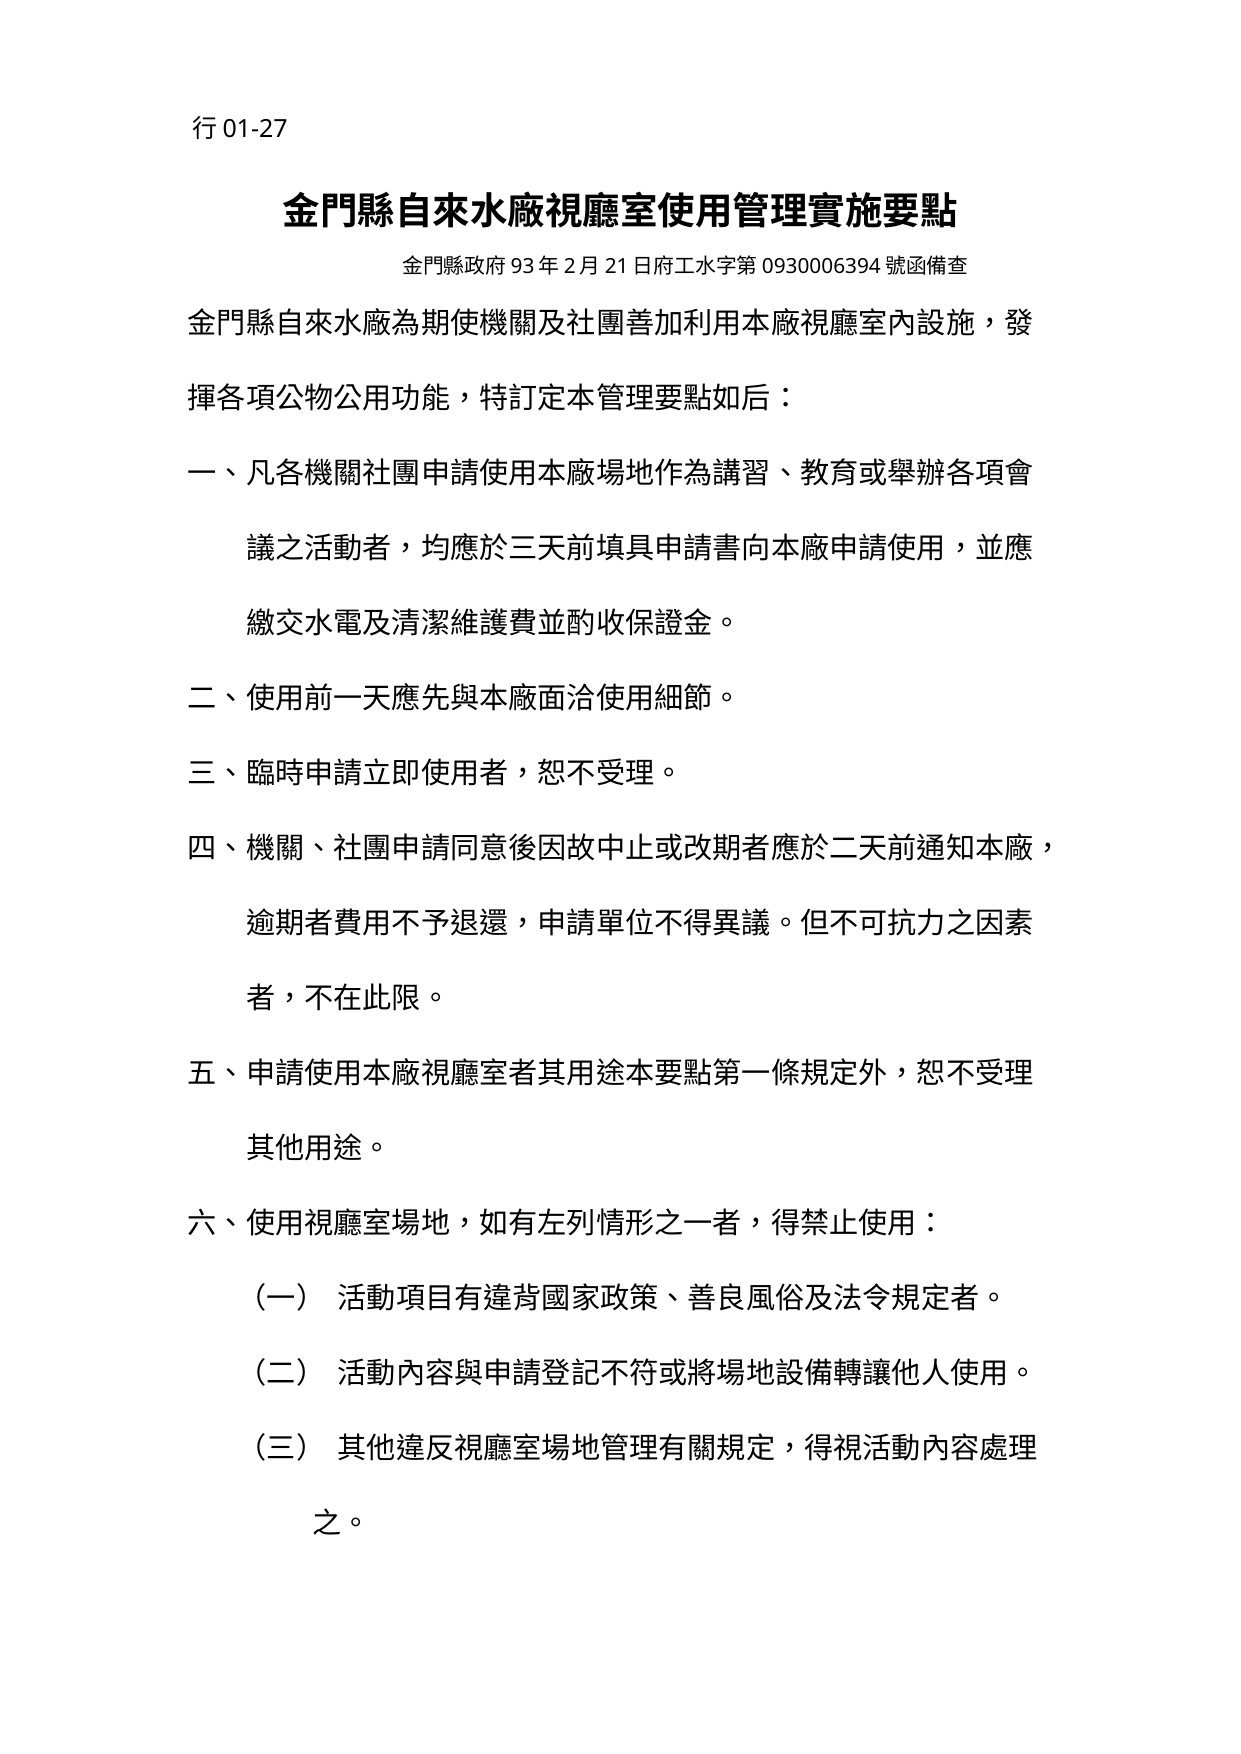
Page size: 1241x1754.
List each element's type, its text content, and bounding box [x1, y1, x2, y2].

list 其他違反視廳室場地管理有關規定，得視活動內容處理之。 [237, 1402, 1053, 1552]
text 金門縣政府93年2月21日府工水字第0930006394號函備查 [187, 239, 1053, 277]
list 活動內容與申請登記不符或將場地設備轉讓他人使用。 [237, 1327, 1053, 1402]
text 二、使用前一天應先與本廠面洽使用細節。 [187, 652, 1053, 727]
text 六、使用視廳室場地，如有左列情形之一者，得禁止使用： [187, 1177, 1053, 1252]
text 金門縣自來水廠視廳室使用管理實施要點 [187, 164, 1053, 239]
text 五、申請使用本廠視廳室者其用途本要點第一條規定外，恕不受理其他用途。 [187, 1027, 1053, 1177]
list 活動項目有違背國家政策、善良風俗及法令規定者。 [237, 1252, 1053, 1327]
text 三、臨時申請立即使用者，恕不受理。 [187, 727, 1053, 802]
text 一、凡各機關社團申請使用本廠場地作為講習、教育或舉辦各項會議之活動者，均應於三天前填具申請書向本廠申請使用，並應繳交水電及清潔維護費並酌收保證金。 [187, 427, 1053, 652]
text 金門縣自來水廠為期使機關及社團善加利用本廠視廳室內設施，發揮各項公物公用功能，特訂定本管理要點如后： [187, 277, 1053, 427]
text 行01-27 [192, 109, 312, 141]
text 四、機關、社團申請同意後因故中止或改期者應於二天前通知本廠，逾期者費用不予退還，申請單位不得異議。但不可抗力之因素者，不在此限。 [187, 802, 1053, 1027]
